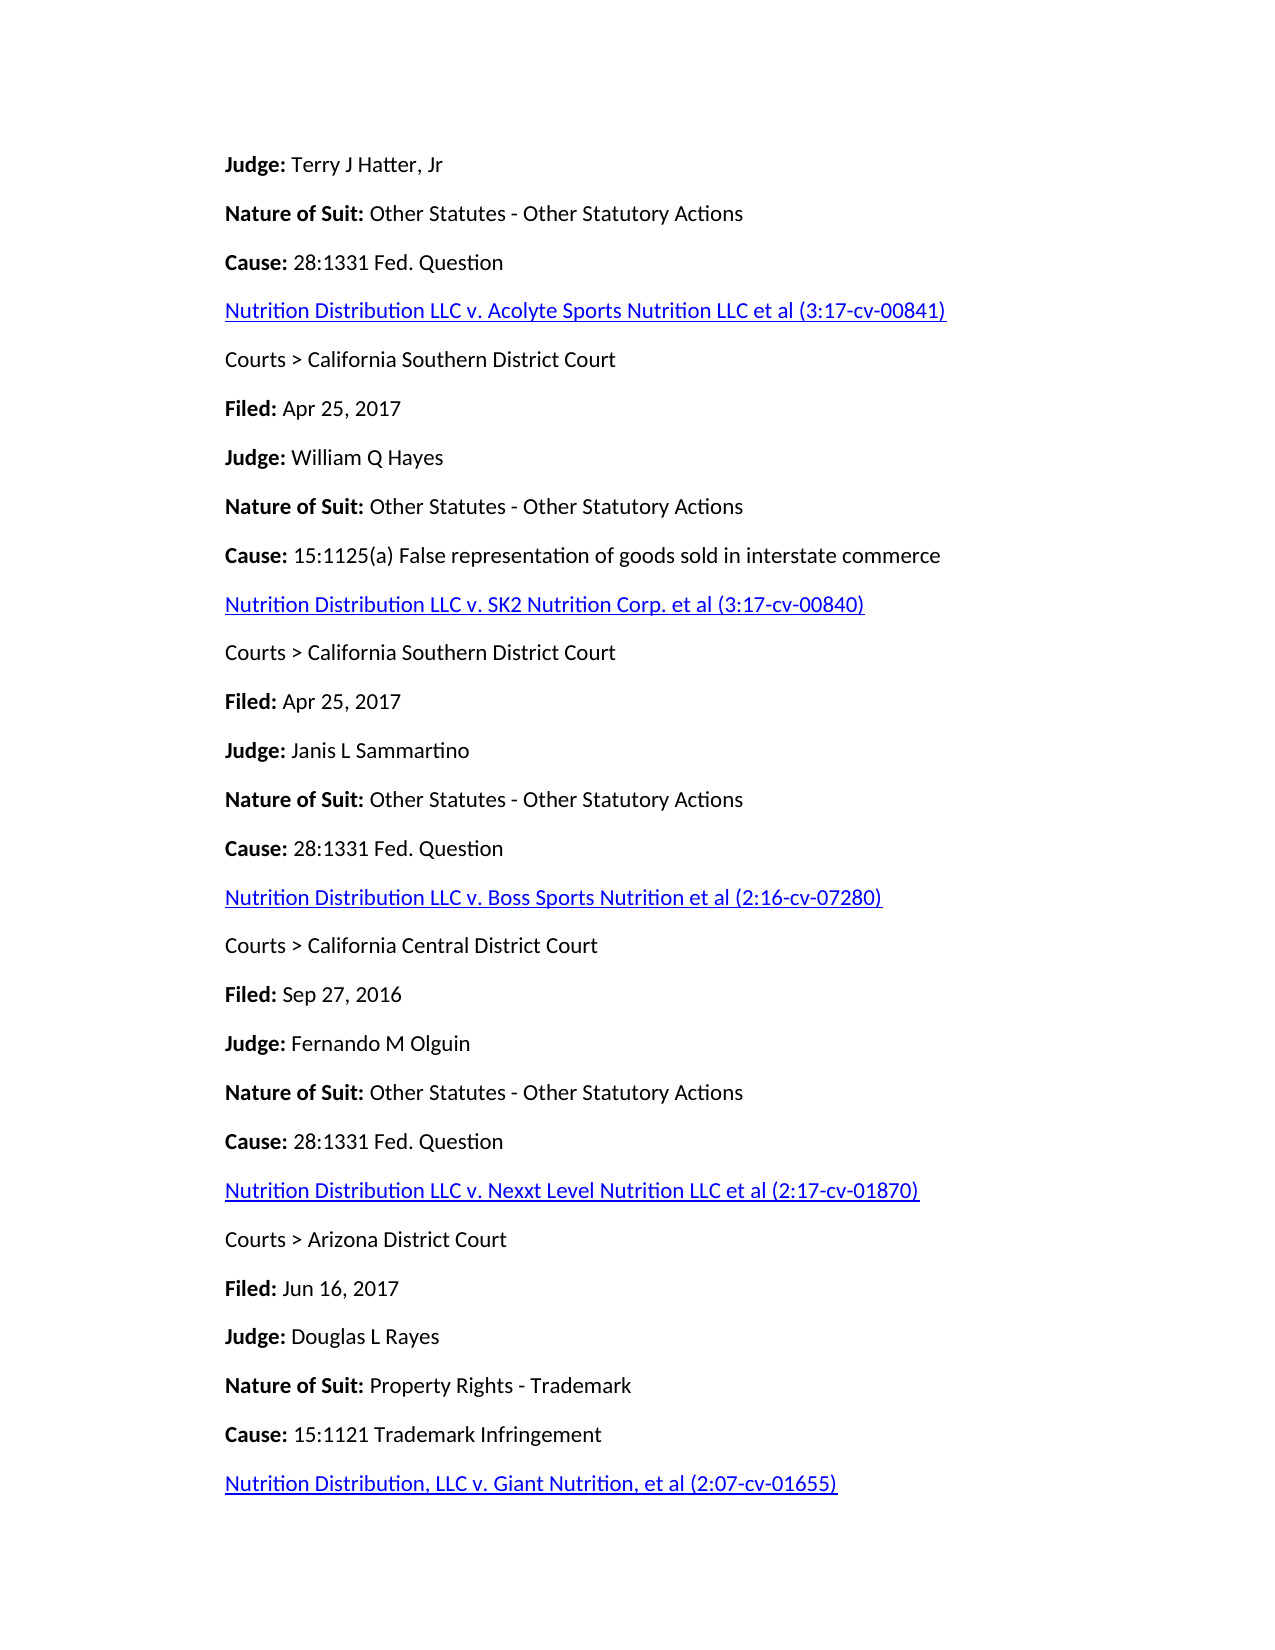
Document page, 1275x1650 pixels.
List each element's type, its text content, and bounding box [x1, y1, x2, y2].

text Judge: Douglas L Rayes [150, 1322, 1125, 1351]
text Filed: Apr 25, 2017 [150, 687, 1125, 715]
text Nutrition Distribution LLC v. Acolyte Sports Nutrition LLC et al (3:17-cv-00841) [150, 297, 1125, 324]
text Nutrition Distribution, LLC v. Giant Nutrition, et al (2:07-cv-01655) [150, 1469, 1125, 1497]
text Judge: William Q Hayes [150, 443, 1125, 471]
text Nature of Suit: Other Statutes - Other Statutory Actions [150, 1078, 1125, 1106]
text Nutrition Distribution LLC v. Nexxt Level Nutrition LLC et al (2:17-cv-01870) [150, 1176, 1125, 1204]
text Filed: Sep 27, 2016 [150, 981, 1125, 1008]
text Judge: Fernando M Olguin [150, 1029, 1125, 1057]
text Nature of Suit: Other Statutes - Other Statutory Actions [150, 785, 1125, 813]
text Cause: 28:1331 Fed. Question [150, 248, 1125, 276]
text Courts > California Southern District Court [150, 345, 1125, 373]
text Courts > Arizona District Court [150, 1225, 1125, 1253]
text Judge: Janis L Sammartino [150, 736, 1125, 764]
text Nature of Suit: Other Statutes - Other Statutory Actions [150, 199, 1125, 227]
text Nature of Suit: Other Statutes - Other Statutory Actions [150, 492, 1125, 520]
text Cause: 28:1331 Fed. Question [150, 834, 1125, 862]
text Courts > California Central District Court [150, 932, 1125, 960]
text Judge: Terry J Hatter, Jr [150, 150, 1125, 178]
text Nature of Suit: Property Rights - Trademark [150, 1371, 1125, 1399]
text Cause: 28:1331 Fed. Question [150, 1127, 1125, 1155]
text Nutrition Distribution LLC v. SK2 Nutrition Corp. et al (3:17-cv-00840) [150, 590, 1125, 618]
text Cause: 15:1125(a) False representation of goods sold in interstate commerce [150, 541, 1125, 569]
text Cause: 15:1121 Trademark Infringement [150, 1420, 1125, 1448]
text Courts > California Southern District Court [150, 638, 1125, 667]
text Nutrition Distribution LLC v. Boss Sports Nutrition et al (2:16-cv-07280) [150, 883, 1125, 911]
text Filed: Apr 25, 2017 [150, 394, 1125, 422]
text Filed: Jun 16, 2017 [150, 1274, 1125, 1302]
